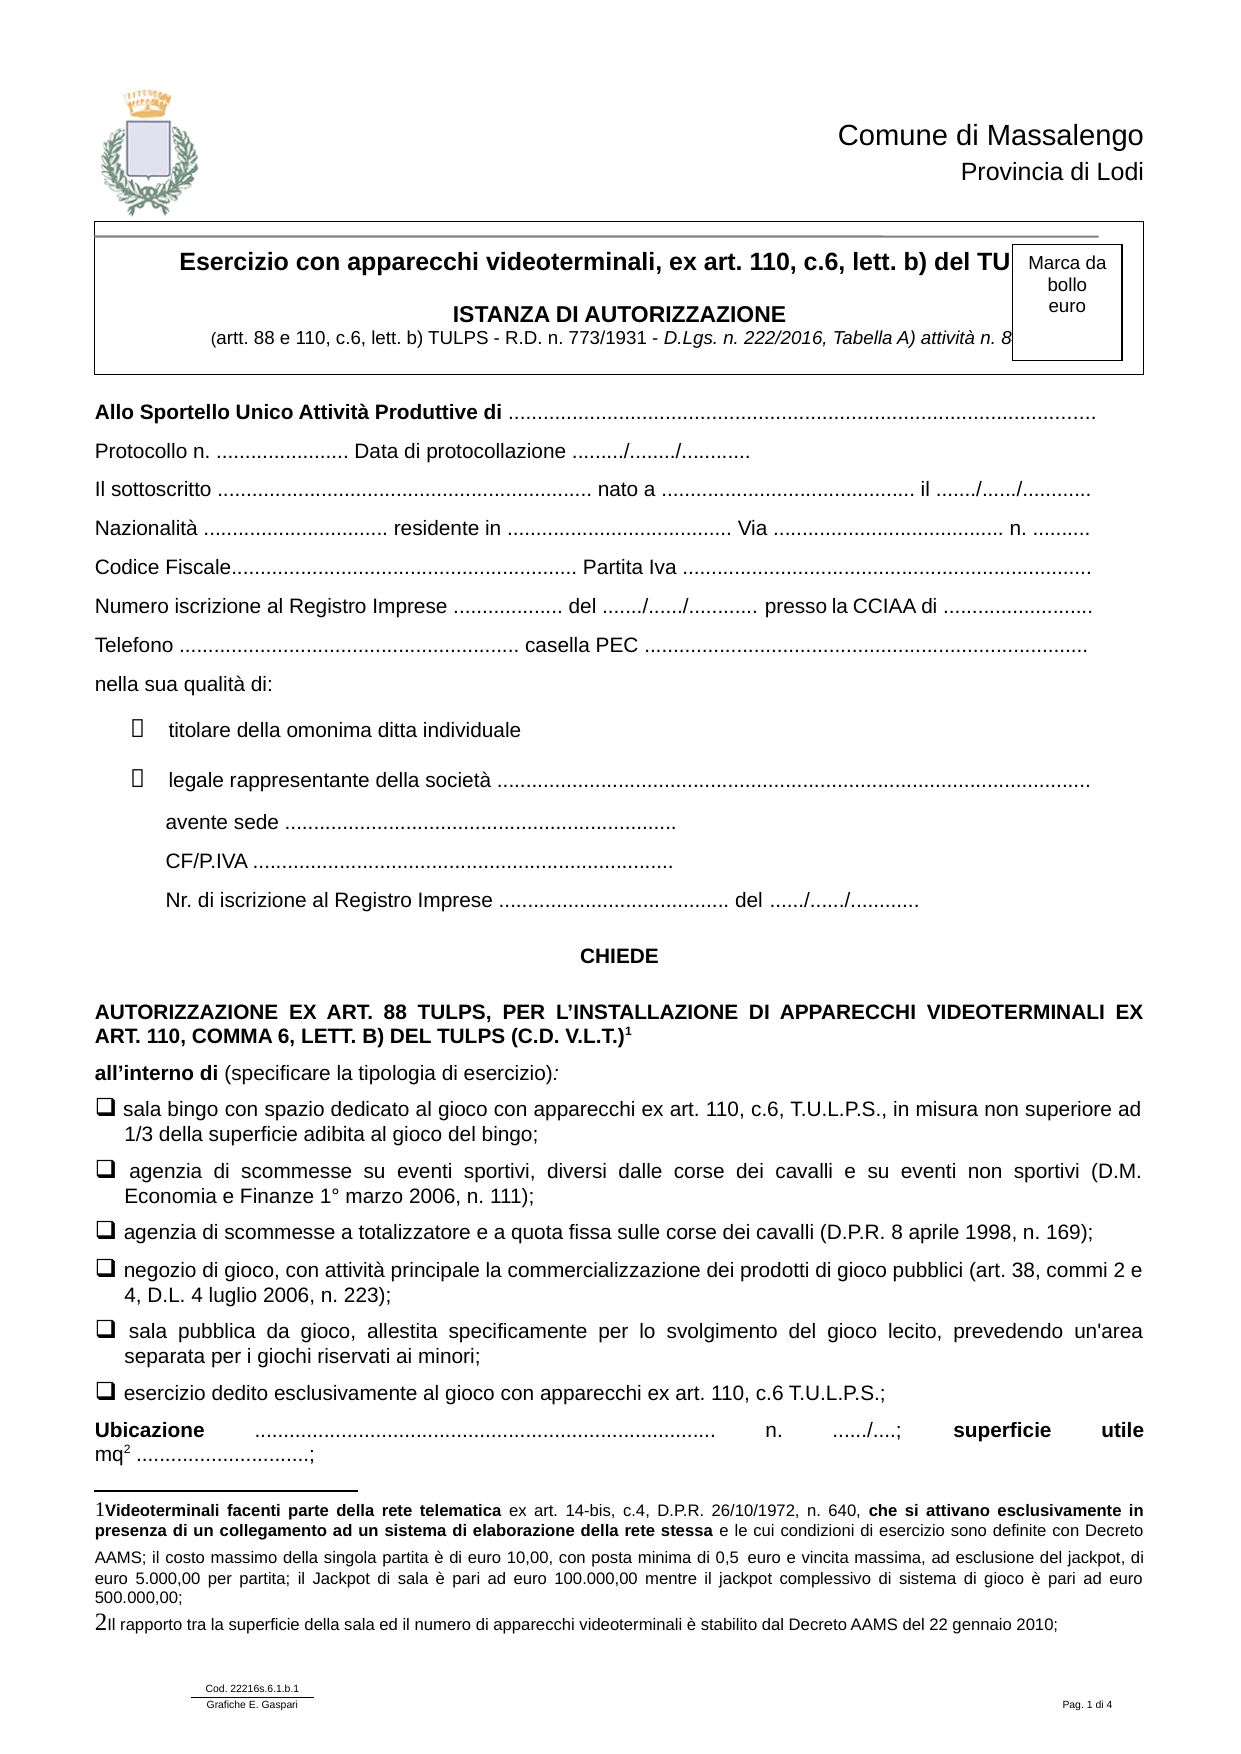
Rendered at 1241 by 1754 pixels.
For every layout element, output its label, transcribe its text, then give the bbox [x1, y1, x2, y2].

text Allo Sportello Unico Attività Produttive di [94, 399, 1144, 423]
text  sala bingo con spazio dedicato al gioco con apparecchi ex art. 110, c.6, T.U.L.P.S., in misura non superiore ad 1/3 della superficie adibita al gioco del bingo; [94, 1097, 1144, 1146]
text Provincia di Lodi [200, 157, 1144, 185]
text  agenzia di scommesse su eventi sportivi, diversi dalle corse dei cavalli e su eventi non sportivi (D.M. Economia e Finanze 1° marzo 2006, n. 111); [94, 1158, 1144, 1207]
text  titolare della omonima ditta individuale [130, 710, 1144, 744]
text CF/P.IVA ......................................................................... [165, 849, 1144, 873]
text Numero iscrizione al Registro Imprese ................... del ......./....../............ presso la CCIAA di .......................... [94, 594, 1144, 618]
text Videoterminali facenti parte della rete telematica ex art. 14-bis, c.4, D.P.R. 26/10/1972, n. 640, che si attivano esclusivamente in presenza di un collegamento ad un sistema di elaborazione della rete stessa e le cui condizioni di esercizio sono definite con Decreto AAMS; il costo massimo della singola partita è di euro 10,00, con posta minima di 0,5 euro e vincita massima, ad esclusione del jackpot, di euro 5.000,00 per partita; il Jackpot di sala è pari ad euro 100.000,00 mentre il jackpot complessivo di sistema di gioco è pari ad euro 500.000,00; [94, 1497, 1144, 1607]
text  legale rappresentante della società ....................................................................................................... [130, 760, 1144, 794]
text Comune di Massalengo [200, 118, 1144, 152]
text Il sottoscritto ................................................................. nato a ............................................ il ......./....../............ [94, 477, 1144, 501]
text  agenzia di scommesse a totalizzatore e a quota fissa sulle corse dei cavalli (D.P.R. 8 aprile 1998, n. 169); [94, 1220, 1144, 1245]
text all’interno di (specificare la tipologia di esercizio): [94, 1061, 1144, 1084]
text Codice Fiscale............................................................ Partita Iva ....................................................................... [94, 555, 1144, 579]
table_header Esercizio con apparecchi videoterminali, ex art. 110, c.6, lett. b) del TULPS ISTANZA DI AUTORIZZAZIONE (artt. 88 e 110, c.6, lett. b) TULPS - R.D. n. 773/1931 - D.Lgs. n. 222/2016, Tabella A) attività n. 84) [95, 222, 1143, 373]
picture [98, 87, 200, 219]
text  negozio di gioco, con attività principale la commercializzazione dei prodotti di gioco pubblici (art. 38, commi 2 e 4, D.L. 4 luglio 2006, n. 223); [94, 1257, 1144, 1306]
text Nr. di iscrizione al Registro Imprese ........................................ del ....../....../............ [165, 888, 1144, 912]
text CHIEDE [94, 944, 1144, 968]
text AUTORIZZAZIONE EX ART. 88 TULPS, PER L’INSTALLAZIONE DI APPARECCHI VIDEOTERMINALI EX ART. 110, COMMA 6, LETT. B) DEL TULPS (C.D. V.L.T.) [94, 1000, 1144, 1048]
text avente sede .................................................................... [165, 810, 1144, 834]
text Telefono ........................................................... casella PEC ............................................................................. [94, 633, 1144, 657]
text  esercizio dedito esclusivamente al gioco con apparecchi ex art. 110, c.6 T.U.L.P.S.; [94, 1380, 1144, 1405]
text  sala pubblica da gioco, allestita specificamente per lo svolgimento del gioco lecito, prevedendo un'area separata per i giochi riservati ai minori; [94, 1319, 1144, 1368]
text Ubicazione ................................................................................ n. ....../....; superficie utile mq ..............................; [94, 1418, 1144, 1466]
text nella sua qualità di: [94, 672, 1144, 696]
text Nazionalità ................................ residente in ....................................... Via ........................................ n. .......... [94, 516, 1144, 540]
text Il rapporto tra la superficie della sala ed il numero di apparecchi videoterminali è stabilito dal Decreto AAMS del 22 gennaio 2010; [94, 1607, 1144, 1636]
text Protocollo n. ....................... Data di protocollazione ........./......../............ [94, 438, 1144, 462]
